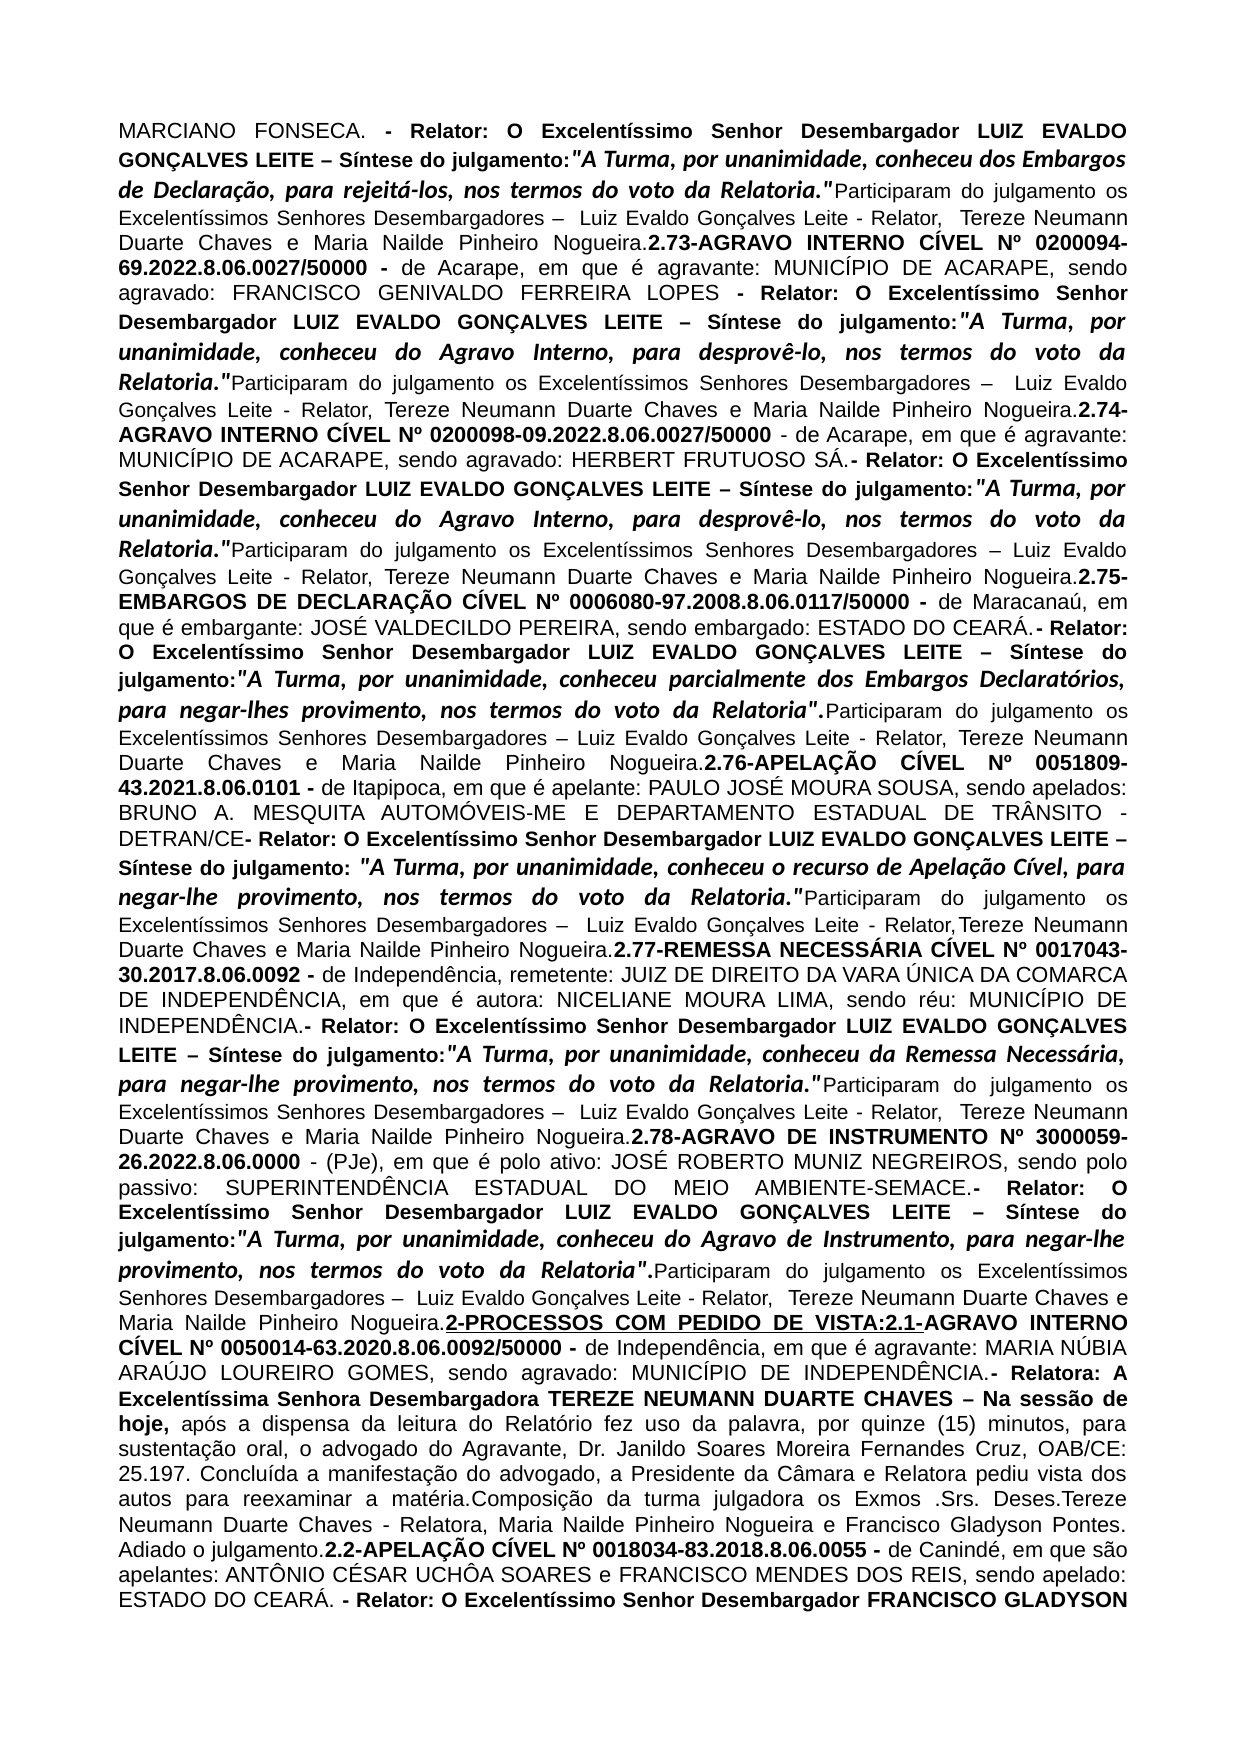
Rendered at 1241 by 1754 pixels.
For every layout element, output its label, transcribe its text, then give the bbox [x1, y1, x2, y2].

text MARCIANO FONSECA. - Relator: O Excelentíssimo Senhor Desembargador LUIZ EVALDO GONÇALVES LEITE – Síntese do julgamento:"A Turma, por unanimidade, conheceu dos Embargos de Declaração, para rejeitá-los, nos termos do voto da Relatoria."Participaram do julgamento os Excelentíssimos Senhores Desembargadores – Luiz Evaldo Gonçalves Leite - Relator, Tereze Neumann Duarte Chaves e Maria Nailde Pinheiro Nogueira.2.73-AGRAVO INTERNO CÍVEL Nº 0200094-69.2022.8.06.0027/50000 - de Acarape, em que é agravante: MUNICÍPIO DE ACARAPE, sendo agravado: FRANCISCO GENIVALDO FERREIRA LOPES - Relator: O Excelentíssimo Senhor Desembargador LUIZ EVALDO GONÇALVES LEITE – Síntese do julgamento:"A Turma, por unanimidade, conheceu do Agravo Interno, para desprovê-lo, nos termos do voto da Relatoria."Participaram do julgamento os Excelentíssimos Senhores Desembargadores – Luiz Evaldo Gonçalves Leite - Relator, Tereze Neumann Duarte Chaves e Maria Nailde Pinheiro Nogueira.2.74-AGRAVO INTERNO CÍVEL Nº 0200098-09.2022.8.06.0027/50000 - de Acarape, em que é agravante: MUNICÍPIO DE ACARAPE, sendo agravado: HERBERT FRUTUOSO SÁ.- Relator: O Excelentíssimo Senhor Desembargador LUIZ EVALDO GONÇALVES LEITE – Síntese do julgamento:"A Turma, por unanimidade, conheceu do Agravo Interno, para desprovê-lo, nos termos do voto da Relatoria."Participaram do julgamento os Excelentíssimos Senhores Desembargadores – Luiz Evaldo Gonçalves Leite - Relator, Tereze Neumann Duarte Chaves e Maria Nailde Pinheiro Nogueira.2.75-EMBARGOS DE DECLARAÇÃO CÍVEL Nº 0006080-97.2008.8.06.0117/50000 - de Maracanaú, em que é embargante: JOSÉ VALDECILDO PEREIRA, sendo embargado: ESTADO DO CEARÁ.- Relator: O Excelentíssimo Senhor Desembargador LUIZ EVALDO GONÇALVES LEITE – Síntese do julgamento:"A Turma, por unanimidade, conheceu parcialmente dos Embargos Declaratórios, para negar-lhes provimento, nos termos do voto da Relatoria".Participaram do julgamento os Excelentíssimos Senhores Desembargadores – Luiz Evaldo Gonçalves Leite - Relator, Tereze Neumann Duarte Chaves e Maria Nailde Pinheiro Nogueira.2.76-APELAÇÃO CÍVEL Nº 0051809-43.2021.8.06.0101 - de Itapipoca, em que é apelante: PAULO JOSÉ MOURA SOUSA, sendo apelados: BRUNO A. MESQUITA AUTOMÓVEIS-ME E DEPARTAMENTO ESTADUAL DE TRÂNSITO - DETRAN/CE- Relator: O Excelentíssimo Senhor Desembargador LUIZ EVALDO GONÇALVES LEITE – Síntese do julgamento: "A Turma, por unanimidade, conheceu o recurso de Apelação Cível, para negar-lhe provimento, nos termos do voto da Relatoria."Participaram do julgamento os Excelentíssimos Senhores Desembargadores – Luiz Evaldo Gonçalves Leite - Relator,Tereze Neumann Duarte Chaves e Maria Nailde Pinheiro Nogueira.2.77-REMESSA NECESSÁRIA CÍVEL Nº 0017043-30.2017.8.06.0092 - de Independência, remetente: JUIZ DE DIREITO DA VARA ÚNICA DA COMARCA DE INDEPENDÊNCIA, em que é autora: NICELIANE MOURA LIMA, sendo réu: MUNICÍPIO DE INDEPENDÊNCIA.- Relator: O Excelentíssimo Senhor Desembargador LUIZ EVALDO GONÇALVES LEITE – Síntese do julgamento:"A Turma, por unanimidade, conheceu da Remessa Necessária, para negar-lhe provimento, nos termos do voto da Relatoria."Participaram do julgamento os Excelentíssimos Senhores Desembargadores – Luiz Evaldo Gonçalves Leite - Relator, Tereze Neumann Duarte Chaves e Maria Nailde Pinheiro Nogueira.2.78-AGRAVO DE INSTRUMENTO Nº 3000059-26.2022.8.06.0000 - (PJe), em que é polo ativo: JOSÉ ROBERTO MUNIZ NEGREIROS, sendo polo passivo: SUPERINTENDÊNCIA ESTADUAL DO MEIO AMBIENTE-SEMACE.- Relator: O Excelentíssimo Senhor Desembargador LUIZ EVALDO GONÇALVES LEITE – Síntese do julgamento:"A Turma, por unanimidade, conheceu do Agravo de Instrumento, para negar-lhe provimento, nos termos do voto da Relatoria".Participaram do julgamento os Excelentíssimos Senhores Desembargadores – Luiz Evaldo Gonçalves Leite - Relator, Tereze Neumann Duarte Chaves e Maria Nailde Pinheiro Nogueira.2-PROCESSOS COM PEDIDO DE VISTA:2.1-AGRAVO INTERNO CÍVEL Nº 0050014-63.2020.8.06.0092/50000 - de Independência, em que é agravante: MARIA NÚBIA ARAÚJO LOUREIRO GOMES, sendo agravado: MUNICÍPIO DE INDEPENDÊNCIA.- Relatora: A Excelentíssima Senhora Desembargadora TEREZE NEUMANN DUARTE CHAVES – Na sessão de hoje, após a dispensa da leitura do Relatório fez uso da palavra, por quinze (15) minutos, para sustentação oral, o advogado do Agravante, Dr. Janildo Soares Moreira Fernandes Cruz, OAB/CE: 25.197. Concluída a manifestação do advogado, a Presidente da Câmara e Relatora pediu vista dos autos para reexaminar a matéria.Composição da turma julgadora os Exmos .Srs. Deses.Tereze Neumann Duarte Chaves - Relatora, Maria Nailde Pinheiro Nogueira e Francisco Gladyson Pontes. Adiado o julgamento.2.2-APELAÇÃO CÍVEL Nº 0018034-83.2018.8.06.0055 - de Canindé, em que são apelantes: ANTÔNIO CÉSAR UCHÔA SOARES e FRANCISCO MENDES DOS REIS, sendo apelado: ESTADO DO CEARÁ. - Relator: O Excelentíssimo Senhor Desembargador FRANCISCO GLADYSON [118, 118, 1128, 1612]
